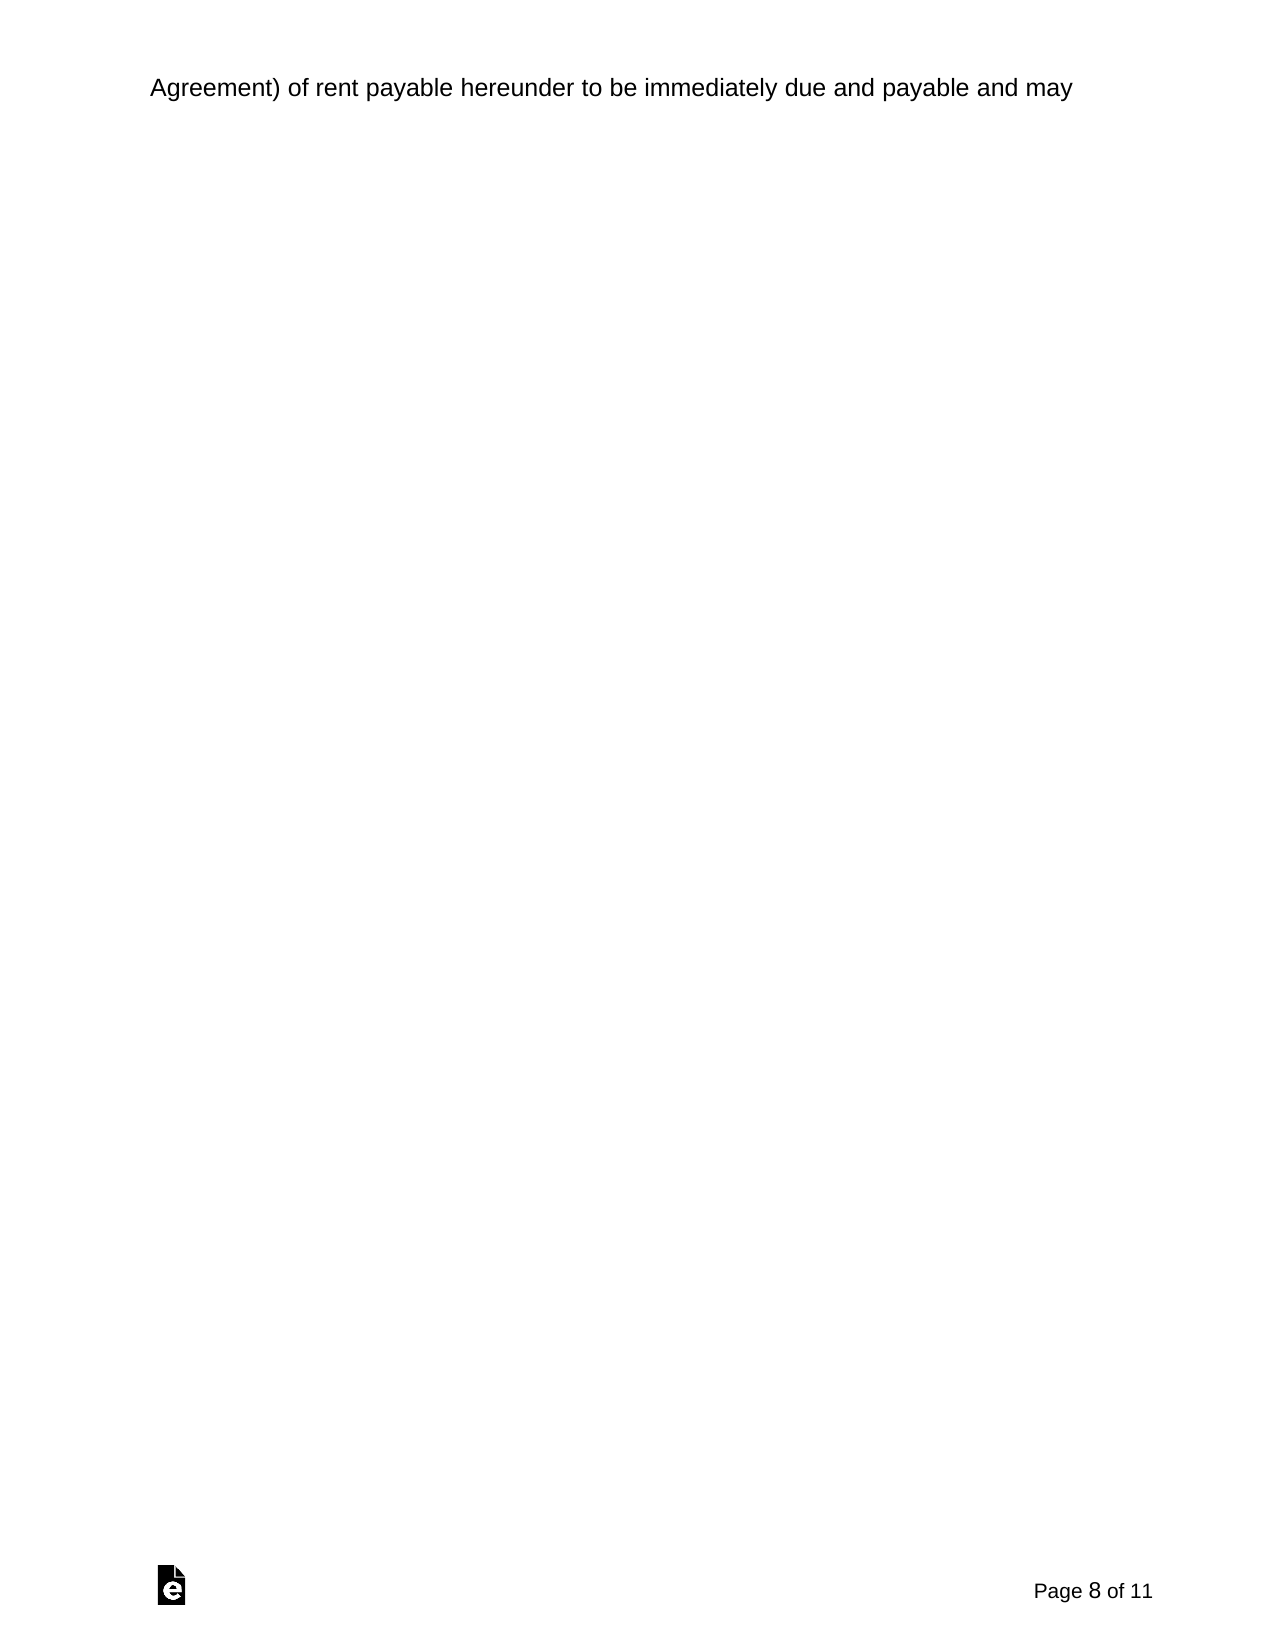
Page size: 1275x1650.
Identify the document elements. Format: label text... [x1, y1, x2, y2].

list Agreement) of rent payable hereunder to be immediately due and payable and may [150, 73, 1125, 102]
